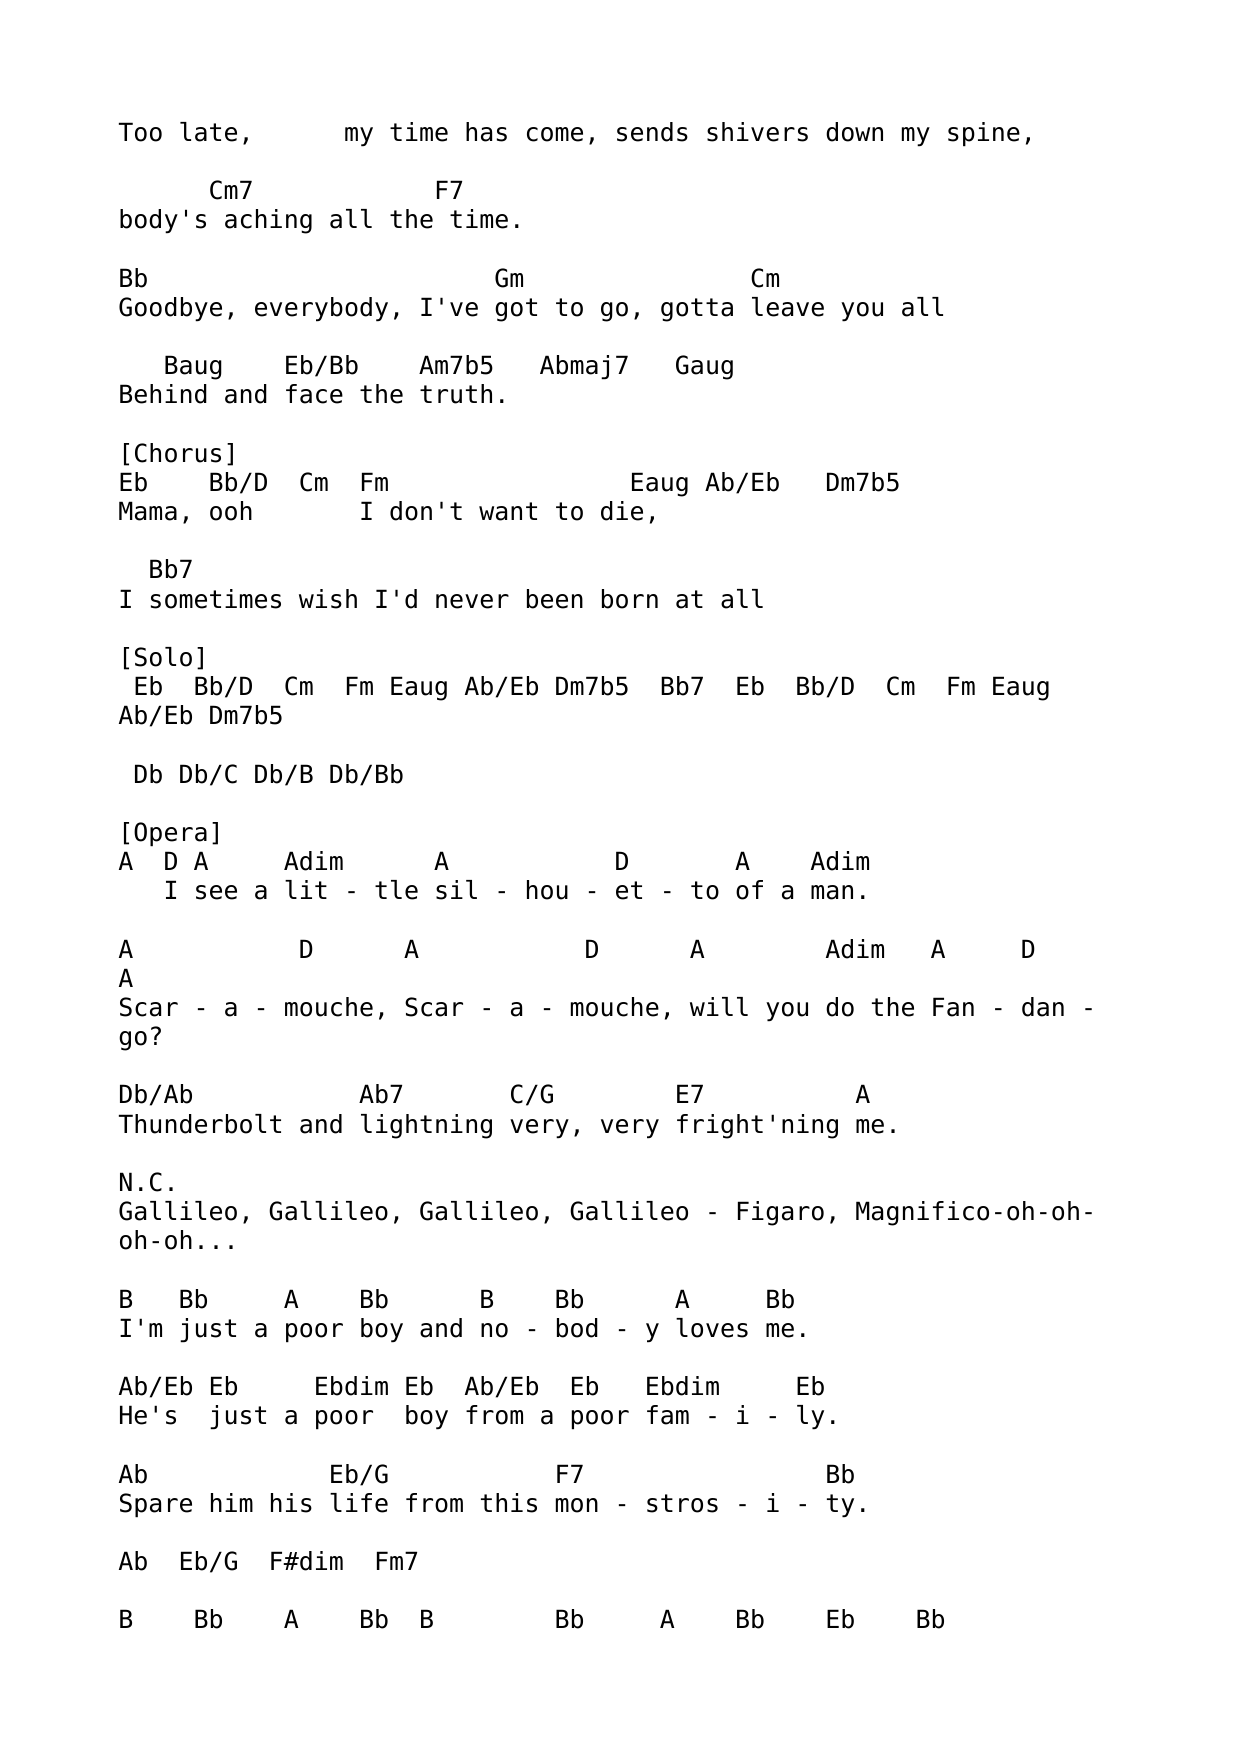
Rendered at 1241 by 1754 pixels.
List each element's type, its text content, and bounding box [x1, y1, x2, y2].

text Too late, my time has come, sends shivers down my spine, Cm7 F7 body's aching all the time. Bb Gm Cm Goodbye, everybody, I've got to go, gotta leave you all Baug Eb/Bb Am7b5 Abmaj7 Gaug Behind and face the truth. [Chorus] Eb Bb/D Cm Fm Eaug Ab/Eb Dm7b5 Mama, ooh I don't want to die, Bb7 I sometimes wish I'd never been born at all [Solo] Eb Bb/D Cm Fm Eaug Ab/Eb Dm7b5 Bb7 Eb Bb/D Cm Fm Eaug Ab/Eb Dm7b5 Db Db/C Db/B Db/Bb [Opera] A D A Adim A D A Adim I see a lit - tle sil - hou - et - to of a man. A D A D A Adim A D A Scar - a - mouche, Scar - a - mouche, will you do the Fan - dan - go? Db/Ab Ab7 C/G E7 A Thunderbolt and lightning very, very fright'ning me. N.C. Gallileo, Gallileo, Gallileo, Gallileo - Figaro, Magnifico-oh-oh-oh-oh... B Bb A Bb B Bb A Bb I'm just a poor boy and no - bod - y loves me. Ab/Eb Eb Ebdim Eb Ab/Eb Eb Ebdim Eb He's just a poor boy from a poor fam - i - ly. Ab Eb/G F7 Bb Spare him his life from this mon - stros - i - ty. Ab Eb/G F#dim Fm7 B Bb A Bb B Bb A Bb Eb Bb [118, 118, 1122, 1635]
